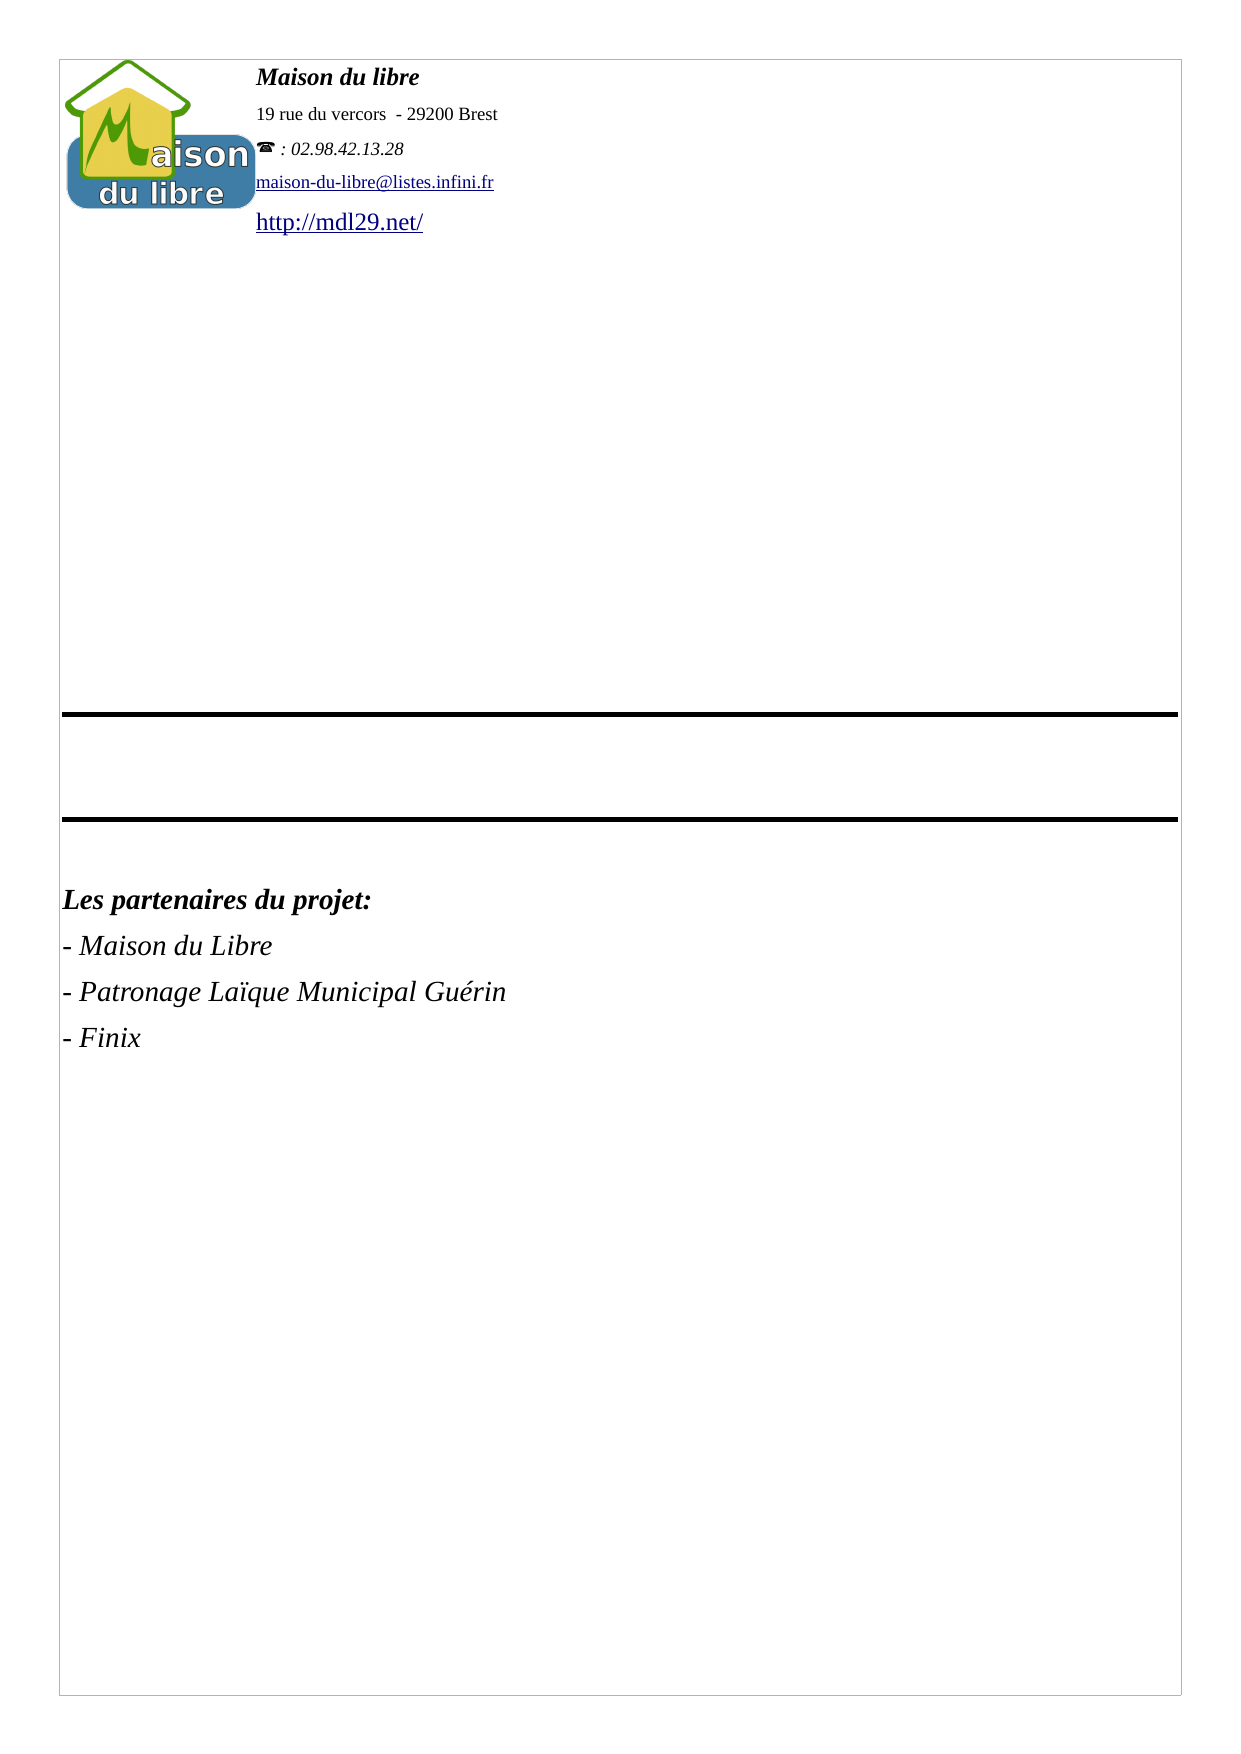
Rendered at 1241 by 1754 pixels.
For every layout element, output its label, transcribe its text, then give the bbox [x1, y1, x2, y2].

text Maison du libre [256, 62, 1178, 91]
text - Finix [62, 1013, 1178, 1054]
text maison-du-libre@listes.infini.fr [256, 171, 1178, 193]
text  : 02.98.42.13.28 [256, 137, 1178, 159]
text - Patronage Laïque Municipal Guérin [62, 967, 1178, 1008]
text Les partenaires du projet: [62, 875, 1178, 916]
text http://mdl29.net/ [62, 206, 1178, 237]
text - Maison du Libre [62, 921, 1178, 962]
picture [65, 60, 256, 209]
text 19 rue du vercors - 29200 Brest [256, 103, 1178, 125]
